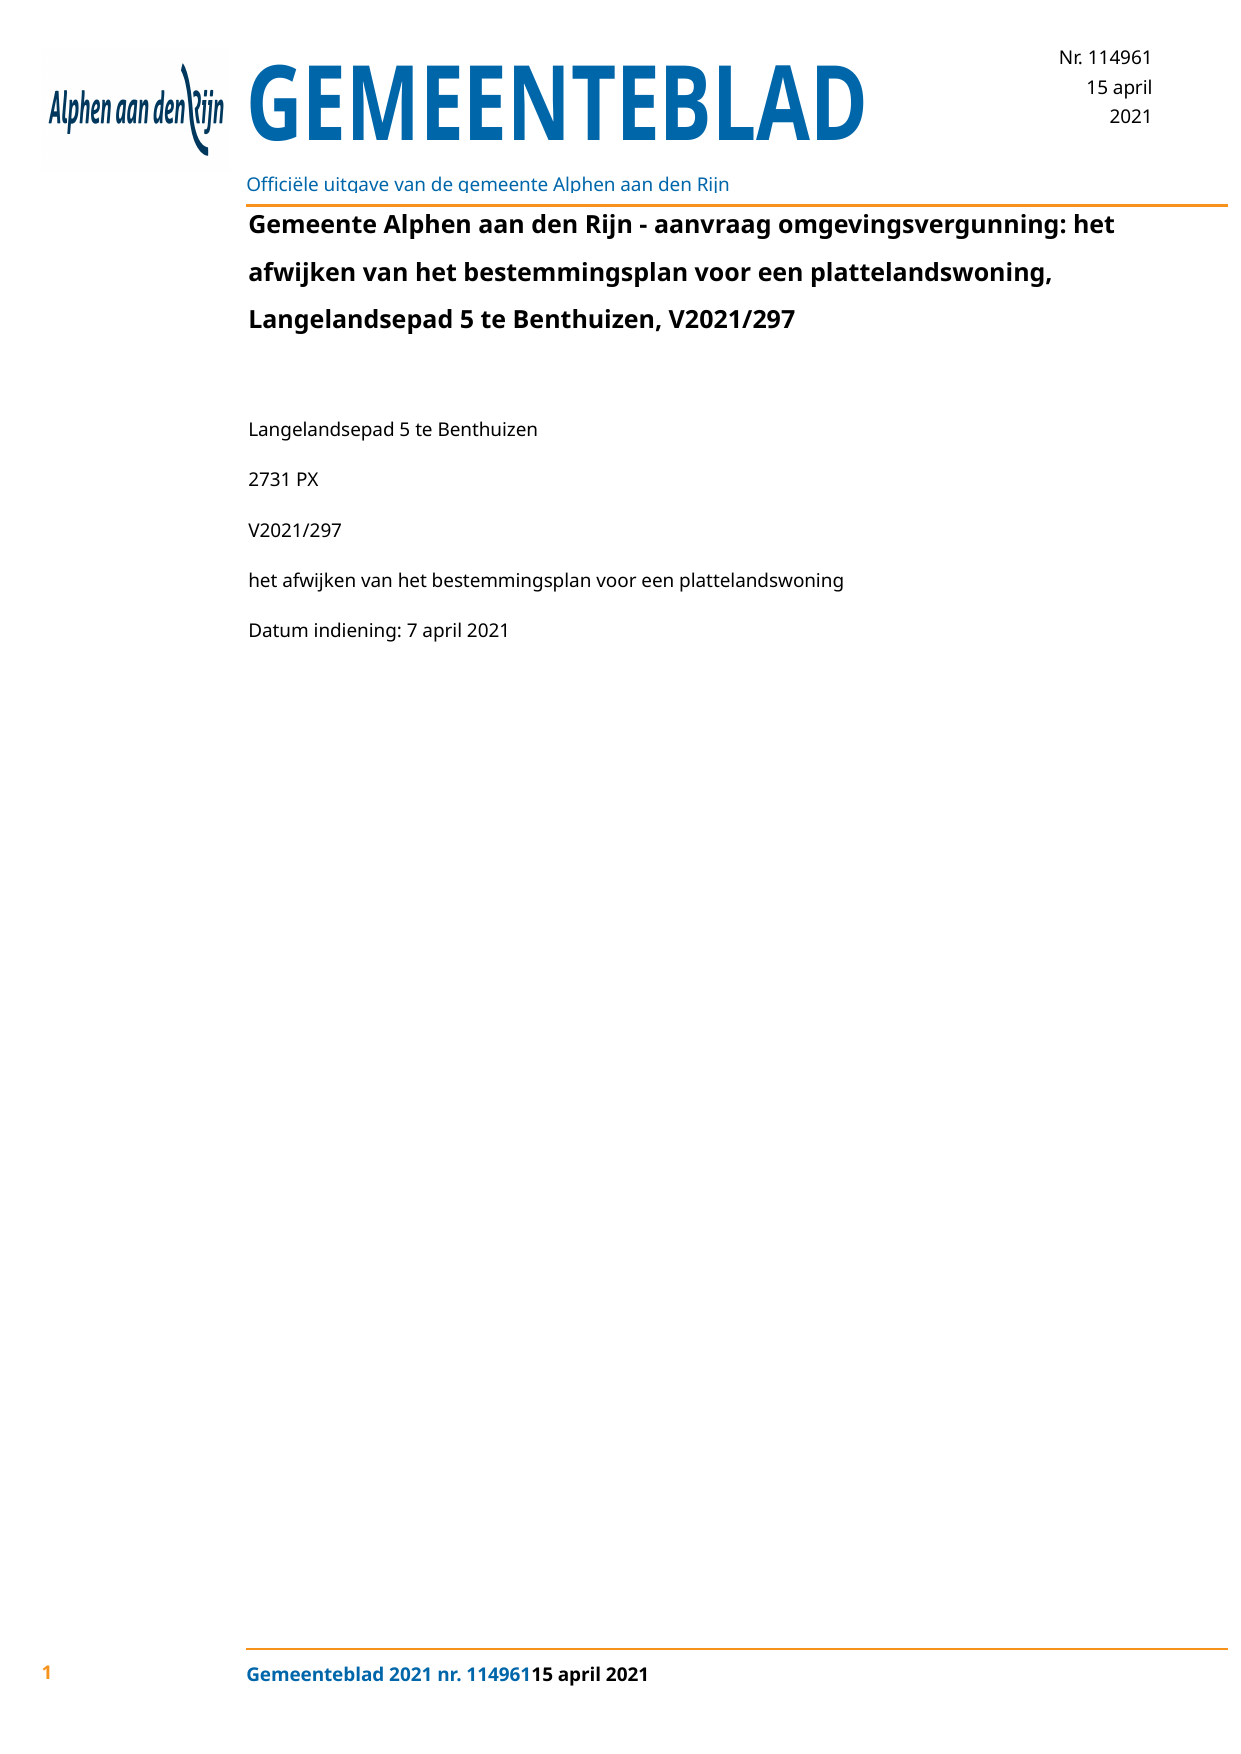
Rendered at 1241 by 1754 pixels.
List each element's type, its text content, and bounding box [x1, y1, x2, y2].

text Datum indiening: 7 april 2021 [248, 618, 1152, 643]
text Langelandsepad 5 te Benthuizen [248, 416, 1152, 442]
text het afwijken van het bestemmingsplan voor een plattelandswoning [248, 567, 1152, 593]
text 2731 PX [248, 466, 1152, 492]
picture [41, 47, 231, 172]
text V2021/297 [248, 517, 1152, 542]
text Gemeente Alphen aan den Rijn - aanvraag omgevingsvergunning: het afwijken van het bestemmingsplan voor een plattelandswoning, Langelandsepad 5 te Benthuizen, V2021/297 [248, 207, 1152, 336]
